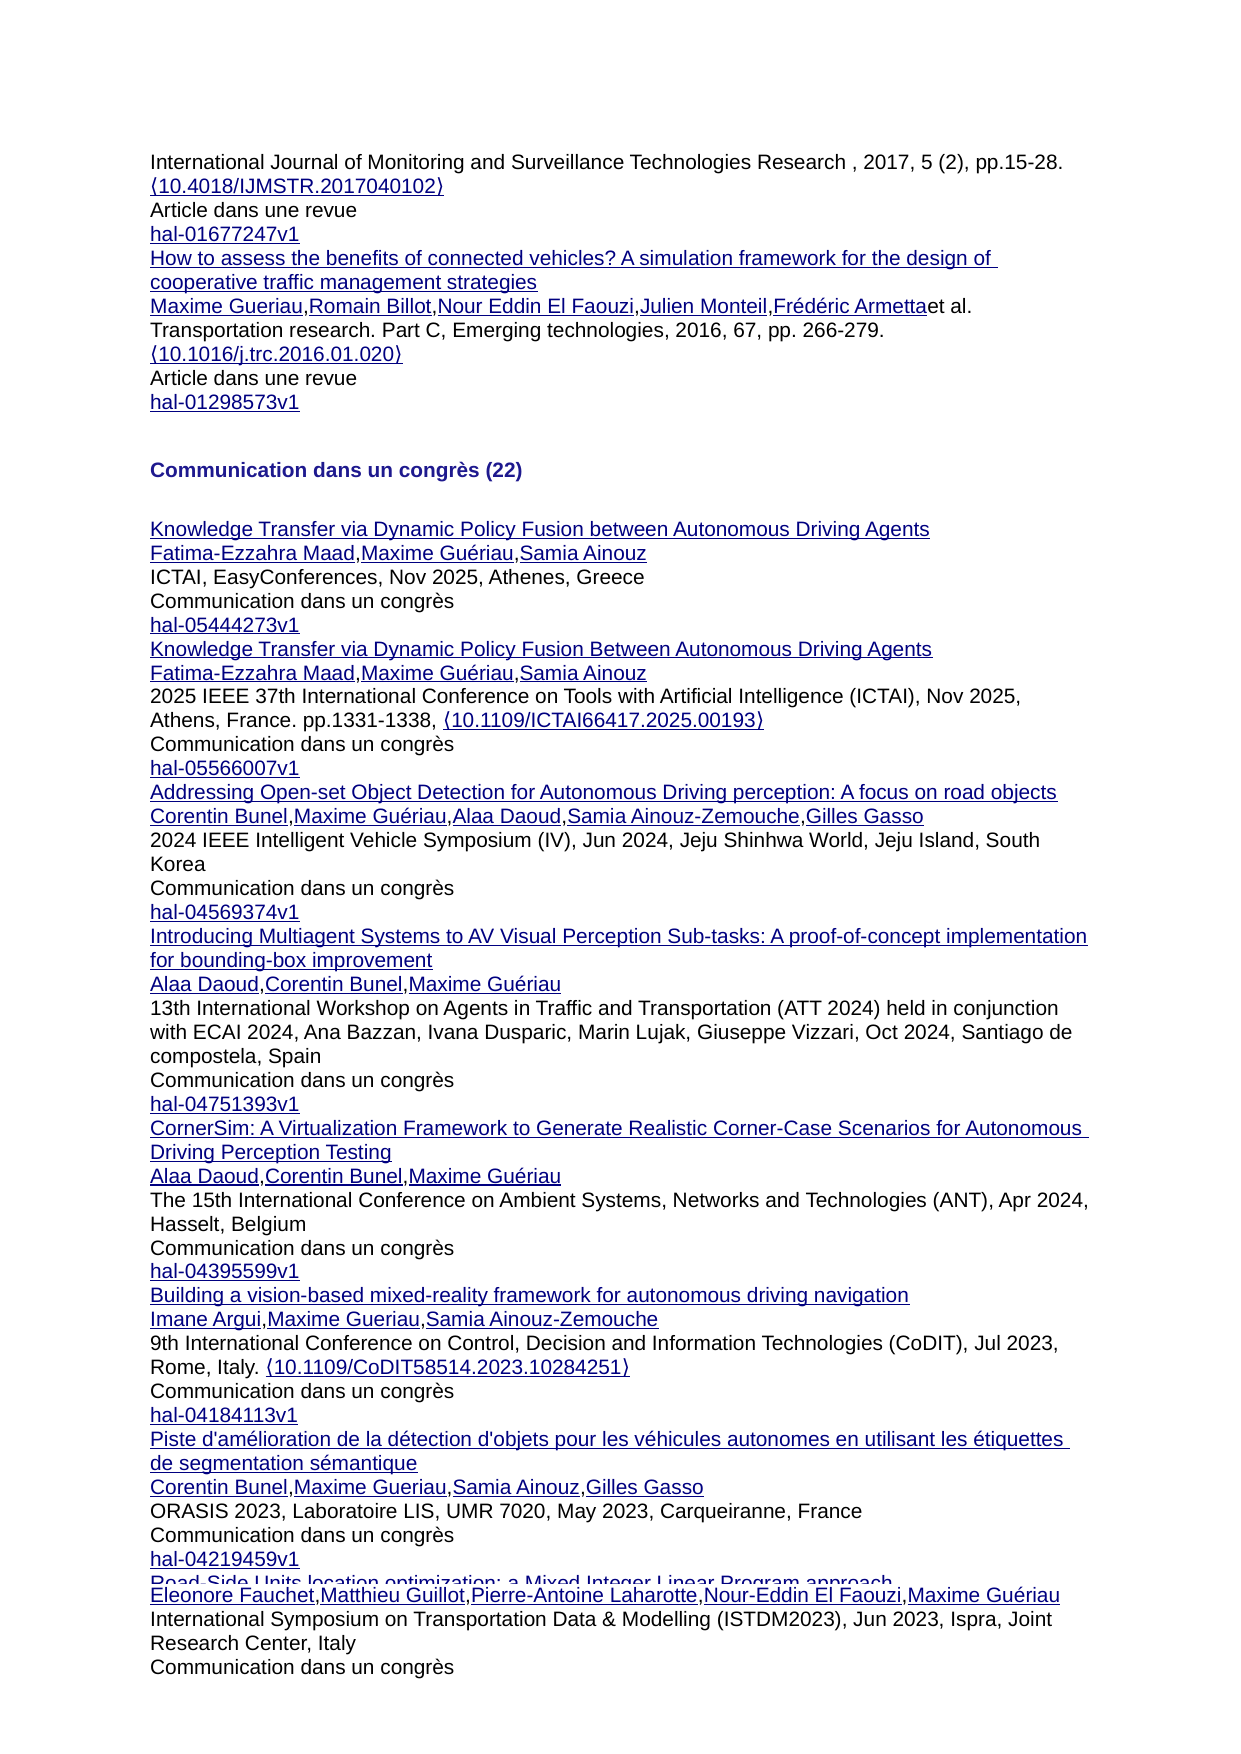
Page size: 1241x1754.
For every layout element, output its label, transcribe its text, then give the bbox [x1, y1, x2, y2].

table_cell Road-Side Units location optimization: a Mixed Integer Linear Program approach Eleonore Fauchet,Matthieu Guillot,Pierre-Antoine Laharotte,Nour-Eddin El Faouzi,Maxime Guériau International Symposium on Transportation Data & Modelling (ISTDM2023), Jun 2023, Ispra, Joint Research Center, Italy Communication dans un congrès [150, 1571, 1090, 1679]
table_header Knowledge Transfer via Dynamic Policy Fusion between Autonomous Driving Agents Fatima-Ezzahra Maad,Maxime Guériau,Samia Ainouz ICTAI, EasyConferences, Nov 2025, Athenes, Greece Communication dans un congrès hal-05444273v1 [150, 517, 1090, 636]
table_cell How to assess the benefits of connected vehicles? A simulation framework for the design of cooperative traffic management strategies Maxime Gueriau,Romain Billot,Nour Eddin El Faouzi,Julien Monteil,Frédéric Armettaet al. Transportation research. Part C, Emerging technologies, 2016, 67, pp. 266-279. ⟨10.1016/j.trc.2016.01.020⟩ Article dans une revue hal-01298573v1 [150, 246, 1090, 413]
table_cell CornerSim: A Virtualization Framework to Generate Realistic Corner-Case Scenarios for Autonomous Driving Perception Testing Alaa Daoud,Corentin Bunel,Maxime Guériau The 15th International Conference on Ambient Systems, Networks and Technologies (ANT), Apr 2024, Hasselt, Belgium Communication dans un congrès hal-04395599v1 [150, 1116, 1090, 1283]
table_cell Building a vision-based mixed-reality framework for autonomous driving navigation Imane Argui,Maxime Gueriau,Samia Ainouz-Zemouche 9th International Conference on Control, Decision and Information Technologies (CoDIT), Jul 2023, Rome, Italy. ⟨10.1109/CoDIT58514.2023.10284251⟩ Communication dans un congrès hal-04184113v1 [150, 1283, 1090, 1427]
subtitle Communication dans un congrès (22) [150, 458, 1090, 482]
table_cell Introducing Multiagent Systems to AV Visual Perception Sub-tasks: A proof-of-concept implementation for bounding-box improvement Alaa Daoud,Corentin Bunel,Maxime Guériau 13th International Workshop on Agents in Traffic and Transportation (ATT 2024) held in conjunction with ECAI 2024, Ana Bazzan, Ivana Dusparic, Marin Lujak, Giuseppe Vizzari, Oct 2024, Santiago de compostela, Spain Communication dans un congrès hal-04751393v1 [150, 924, 1090, 1116]
table_cell International Journal of Monitoring and Surveillance Technologies Research , 2017, 5 (2), pp.15-28. ⟨10.4018/IJMSTR.2017040102⟩ Article dans une revue hal-01677247v1 [150, 150, 1090, 246]
table_cell Piste d'amélioration de la détection d'objets pour les véhicules autonomes en utilisant les étiquettes de segmentation sémantique Corentin Bunel,Maxime Gueriau,Samia Ainouz,Gilles Gasso ORASIS 2023, Laboratoire LIS, UMR 7020, May 2023, Carqueiranne, France Communication dans un congrès hal-04219459v1 [150, 1427, 1090, 1571]
table_cell Knowledge Transfer via Dynamic Policy Fusion Between Autonomous Driving Agents Fatima-Ezzahra Maad,Maxime Guériau,Samia Ainouz 2025 IEEE 37th International Conference on Tools with Artificial Intelligence (ICTAI), Nov 2025, Athens, France. pp.1331-1338, ⟨10.1109/ICTAI66417.2025.00193⟩ Communication dans un congrès hal-05566007v1 [150, 636, 1090, 780]
table_cell Addressing Open-set Object Detection for Autonomous Driving perception: A focus on road objects Corentin Bunel,Maxime Guériau,Alaa Daoud,Samia Ainouz-Zemouche,Gilles Gasso 2024 IEEE Intelligent Vehicle Symposium (IV), Jun 2024, Jeju Shinhwa World, Jeju Island, South Korea Communication dans un congrès hal-04569374v1 [150, 780, 1090, 924]
